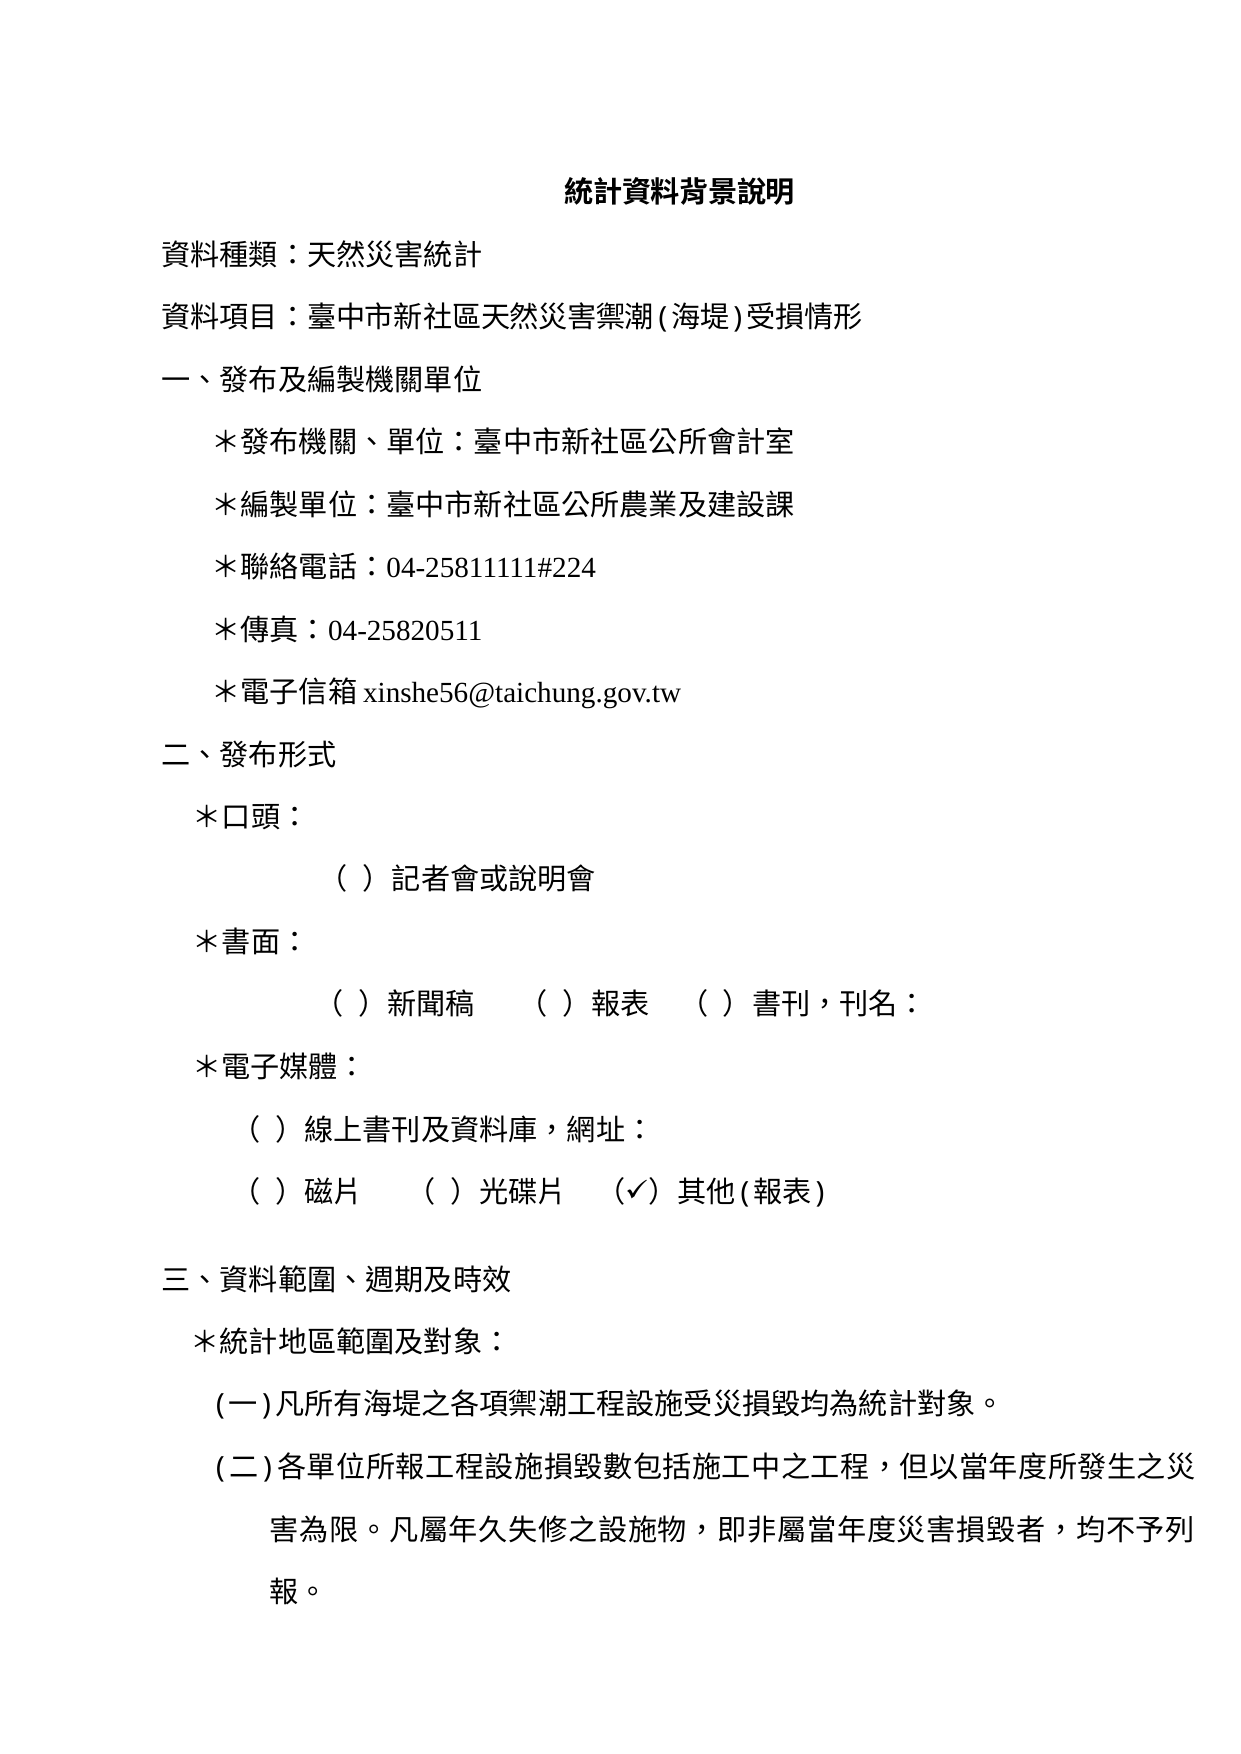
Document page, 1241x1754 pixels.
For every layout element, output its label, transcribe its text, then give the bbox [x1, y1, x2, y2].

table_header 統計資料背景說明 資料種類：天然災害統計 資料項目：臺中市新社區天然災害禦潮(海堤)受損情形 一、發布及編製機關單位 ＊發布機關、單位：臺中市新社區公所會計室 ＊編製單位：臺中市新社區公所農業及建設課 ＊聯絡電話：04-25811111#224 ＊傳真：04-25820511 ＊電子信箱xinshe56@taichung.gov.tw 二、發布形式 口頭： （ ）記者會或說明會 書面： （ ）新聞稿 （ ）報表 （ ）書刊，刊名： ＊電子媒體： （ ）線上書刊及資料庫，網址： （ ）磁片 （ ）光碟片 （）其他(報表) 三、資料範圍、週期及時效 ＊統計地區範圍及對象： (一)凡所有海堤之各項禦潮工程設施受災損毀均為統計對象。 (二)各單位所報工程設施損毀數包括施工中之工程，但以當年度所發生之災害為限。凡屬年久失修之設施物，即非屬當年度災害損毀者，均不予列報。 [150, 148, 1209, 1638]
